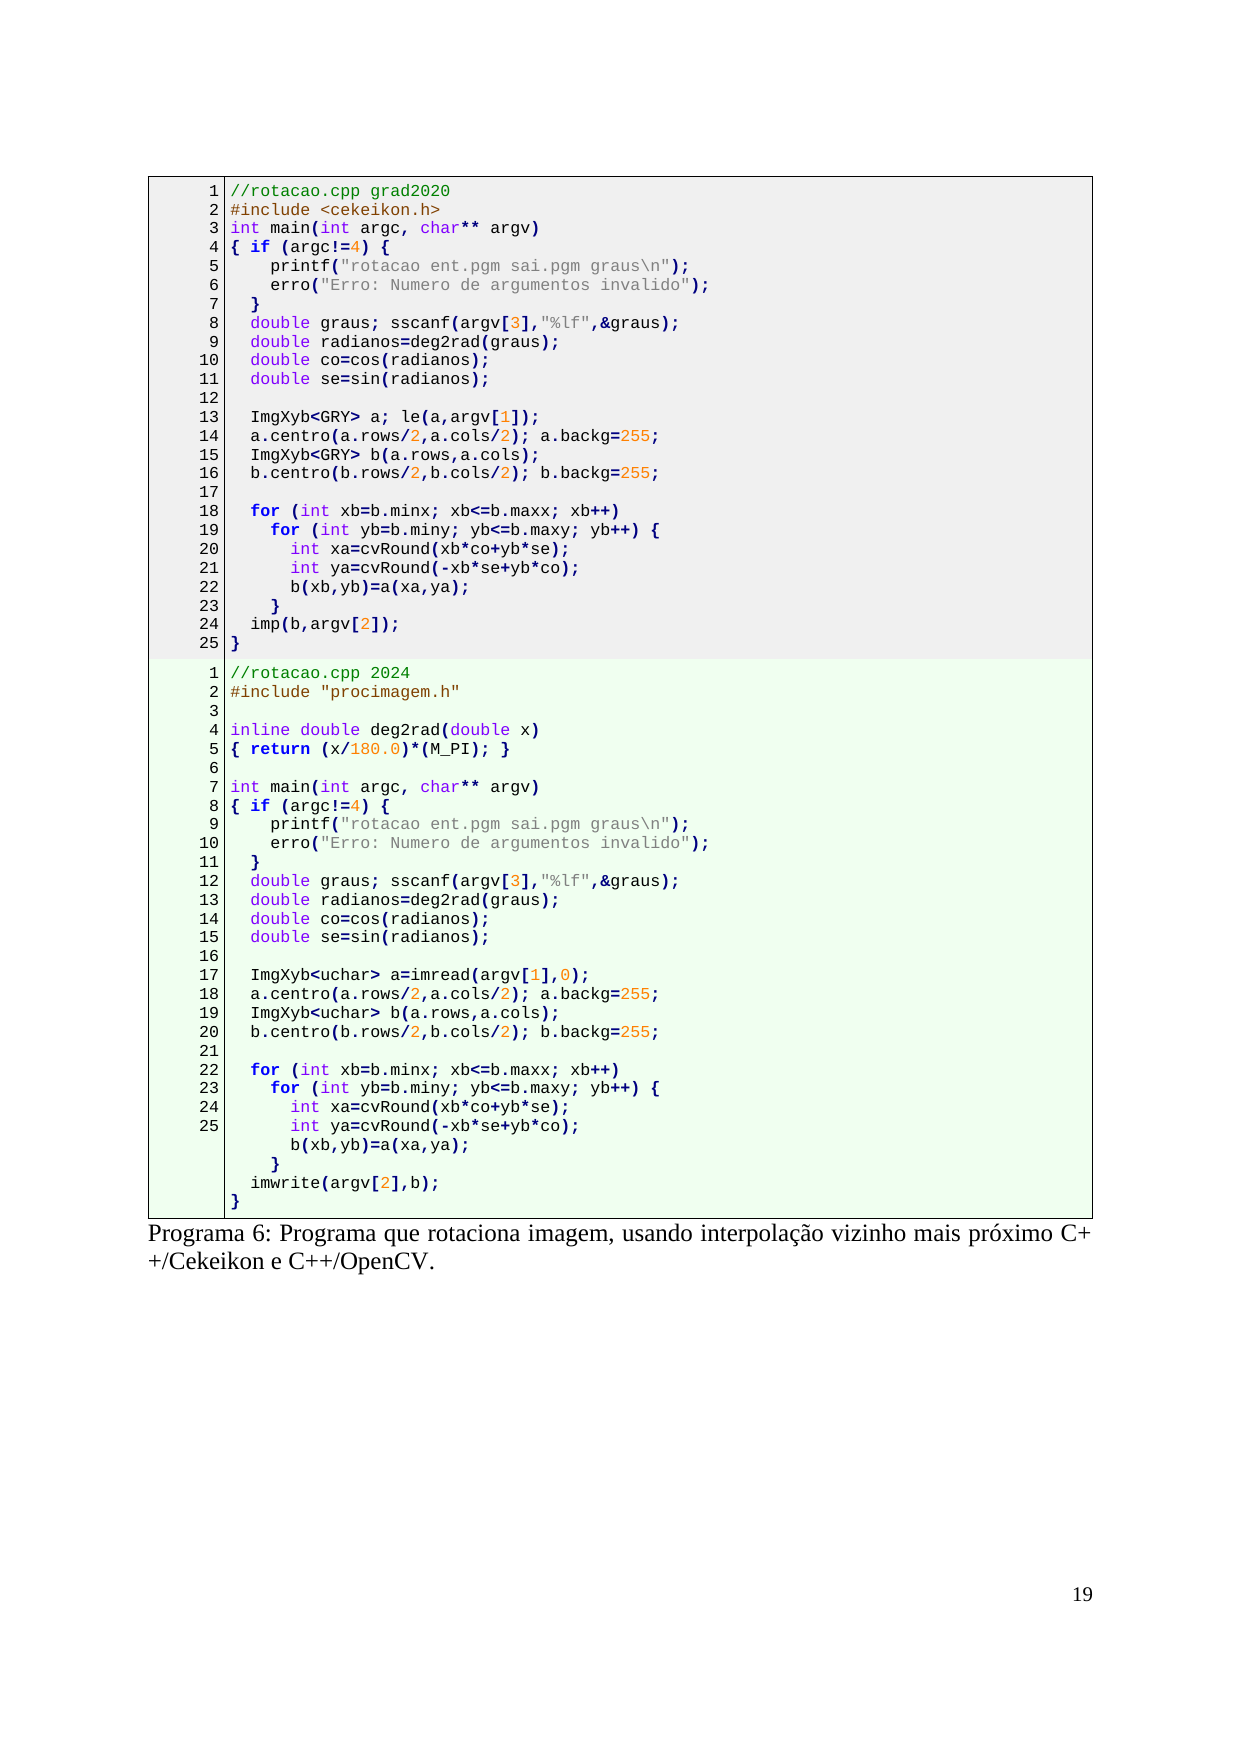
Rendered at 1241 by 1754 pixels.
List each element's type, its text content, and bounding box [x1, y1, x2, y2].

table_header //rotacao.cpp grad2020 #include <cekeikon.h> int main(int argc, char** argv) { if (argc!=4) { printf("rotacao ent.pgm sai.pgm graus\n"); erro("Erro: Numero de argumentos invalido"); } double graus; sscanf(argv[3],"%lf",&graus); double radianos=deg2rad(graus); double co=cos(radianos); double se=sin(radianos); ImgXyb<GRY> a; le(a,argv[1]); a.centro(a.rows/2,a.cols/2); a.backg=255; ImgXyb<GRY> b(a.rows,a.cols); b.centro(b.rows/2,b.cols/2); b.backg=255; for (int xb=b.minx; xb<=b.maxx; xb++) for (int yb=b.miny; yb<=b.maxy; yb++) { int xa=cvRound(xb*co+yb*se); int ya=cvRound(-xb*se+yb*co); b(xb,yb)=a(xa,ya); } imp(b,argv[2]); } [225, 177, 1092, 659]
table_header 1 2 3 4 5 6 7 8 9 10 11 12 13 14 15 16 17 18 19 20 21 22 23 24 25 [149, 177, 224, 659]
table_cell //rotacao.cpp 2024 #include "procimagem.h" inline double deg2rad(double x) { return (x/180.0)*(M_PI); } int main(int argc, char** argv) { if (argc!=4) { printf("rotacao ent.pgm sai.pgm graus\n"); erro("Erro: Numero de argumentos invalido"); } double graus; sscanf(argv[3],"%lf",&graus); double radianos=deg2rad(graus); double co=cos(radianos); double se=sin(radianos); ImgXyb<uchar> a=imread(argv[1],0); a.centro(a.rows/2,a.cols/2); a.backg=255; ImgXyb<uchar> b(a.rows,a.cols); b.centro(b.rows/2,b.cols/2); b.backg=255; for (int xb=b.minx; xb<=b.maxx; xb++) for (int yb=b.miny; yb<=b.maxy; yb++) { int xa=cvRound(xb*co+yb*se); int ya=cvRound(-xb*se+yb*co); b(xb,yb)=a(xa,ya); } imwrite(argv[2],b); } [225, 659, 1092, 1218]
table_cell 1 2 3 4 5 6 7 8 9 10 11 12 13 14 15 16 17 18 19 20 21 22 23 24 25 [149, 659, 224, 1218]
text Programa 6: Programa que rotaciona imagem, usando interpolação vizinho mais próximo C++/Cekeikon e C++/OpenCV. [148, 1219, 1092, 1275]
